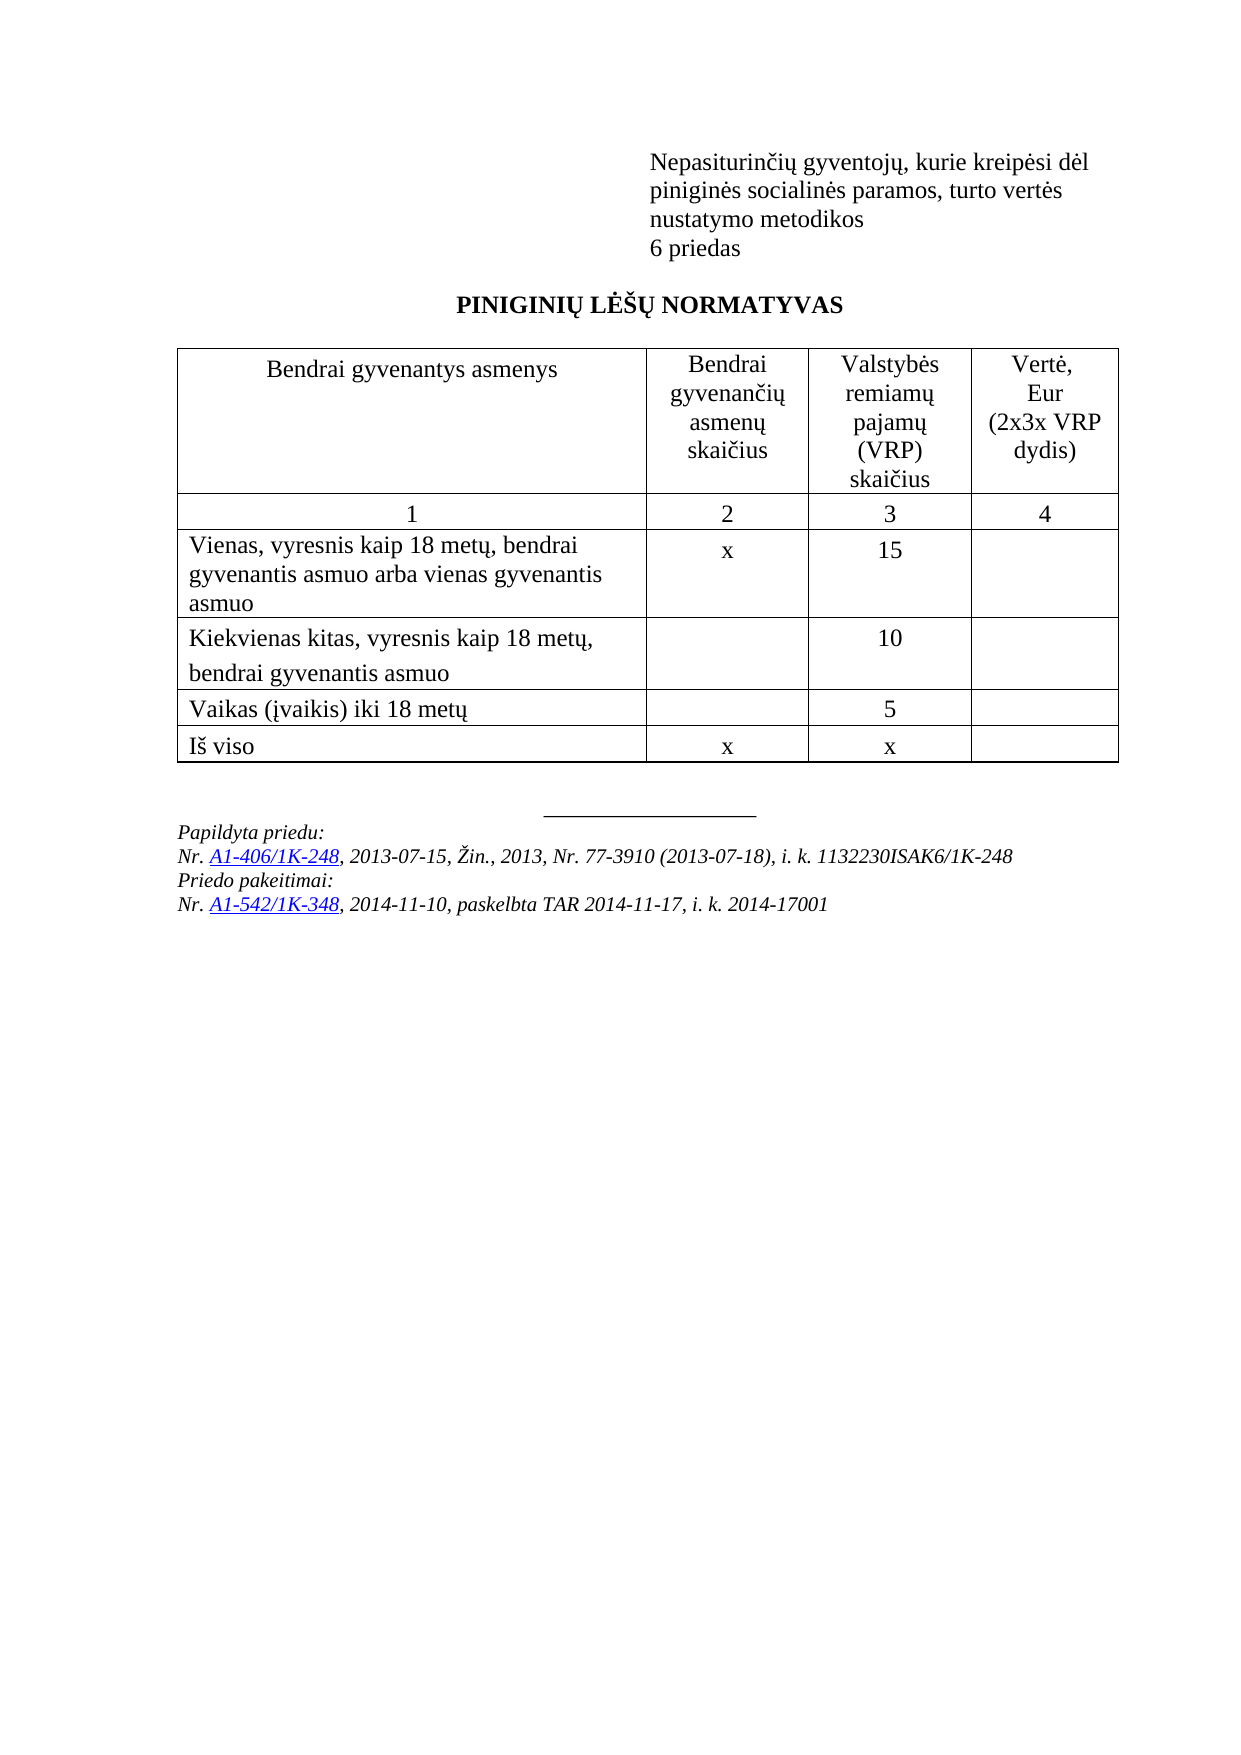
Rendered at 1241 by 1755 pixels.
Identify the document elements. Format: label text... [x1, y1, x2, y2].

text Papildyta priedu: [177, 820, 1122, 844]
table_cell 5 [809, 690, 971, 725]
table_header Bendrai gyvenantys asmenys [178, 349, 646, 493]
table_cell 2 [647, 494, 808, 529]
table_header Valstybės remiamų pajamų (VRP) skaičius [809, 349, 971, 493]
table_cell [972, 530, 1118, 617]
table_cell [647, 618, 808, 688]
table_header Vertė, Eur (2x3x VRP dydis) [972, 349, 1118, 493]
text Nr. A1-406/1K-248, 2013-07-15, Žin., 2013, Nr. 77-3910 (2013-07-18), i. k. 1132230ISAK6/1K-248 [177, 844, 1122, 868]
table_cell Iš viso [178, 726, 646, 761]
table_cell [972, 726, 1118, 761]
text Nr. A1-542/1K-348, 2014-11-10, paskelbta TAR 2014-11-17, i. k. 2014-17001 [177, 892, 1122, 916]
table_cell x [647, 726, 808, 761]
text piniginės socialinės paramos, turto vertės [649, 176, 1122, 204]
table_cell Vaikas (įvaikis) iki 18 metų [178, 690, 646, 725]
text PINIGINIŲ LĖŠŲ NORMATYVAS [177, 291, 1122, 319]
table_cell Vienas, vyresnis kaip 18 metų, bendrai gyvenantis asmuo arba vienas gyvenantis asmuo [178, 530, 646, 617]
table_cell [972, 618, 1118, 688]
table_cell [972, 690, 1118, 725]
text nustatymo metodikos [649, 204, 1122, 233]
table_cell Kiekvienas kitas, vyresnis kaip 18 metų, bendrai gyvenantis asmuo [178, 618, 646, 688]
text Priedo pakeitimai: [177, 868, 1122, 892]
table_cell 10 [809, 618, 971, 688]
table_cell 3 [809, 494, 971, 529]
table_cell [647, 690, 808, 725]
table_cell 1 [178, 494, 646, 529]
table_cell x [809, 726, 971, 761]
text 6 priedas [649, 233, 1122, 262]
text Nepasiturinčių gyventojų, kurie kreipėsi dėl [649, 147, 1122, 176]
table_cell x [647, 530, 808, 617]
text _________________ [177, 791, 1122, 820]
table_header Bendrai gyvenančių asmenų skaičius [647, 349, 808, 493]
table_cell 4 [972, 494, 1118, 529]
table_cell 15 [809, 530, 971, 617]
